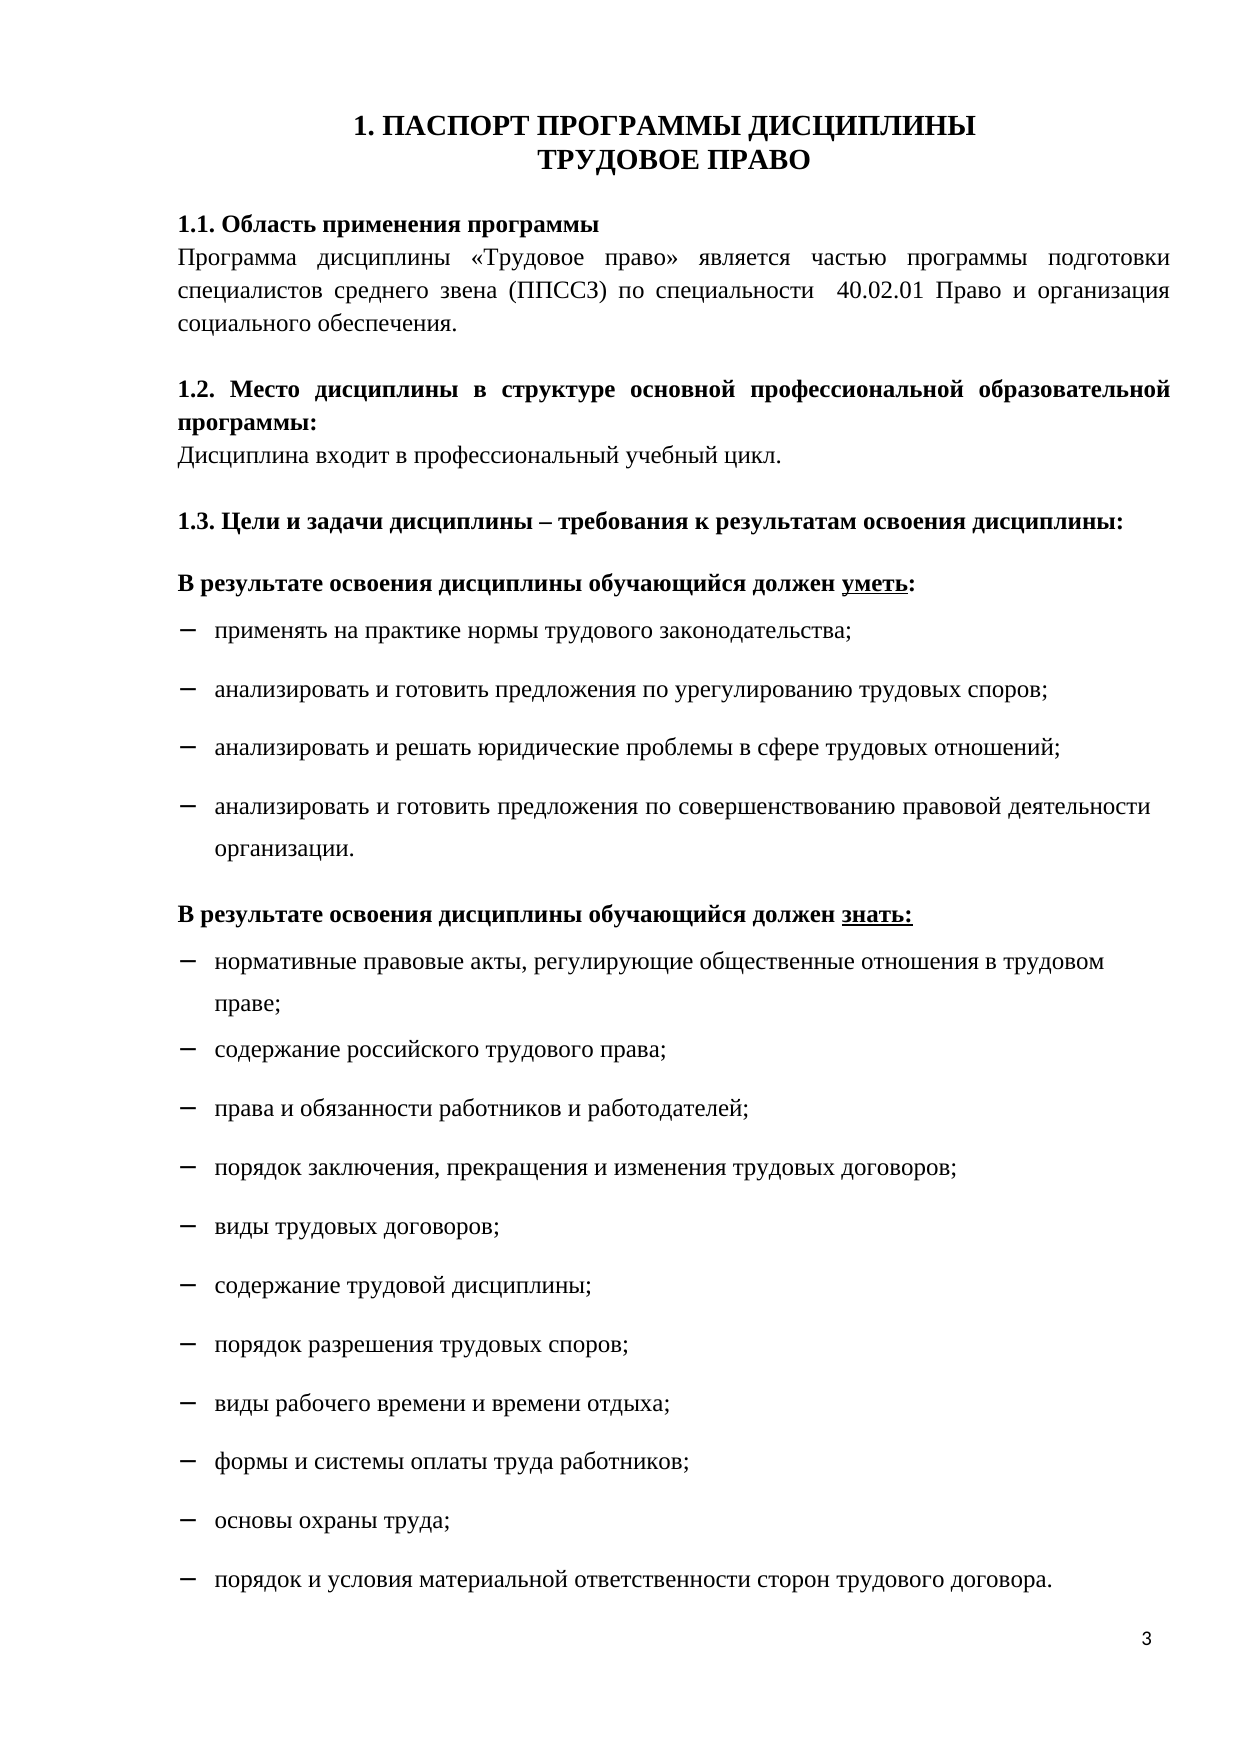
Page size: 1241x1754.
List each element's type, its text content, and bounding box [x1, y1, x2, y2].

list порядок и условия материальной ответственности сторон трудового договора. [177, 1551, 1152, 1602]
text Программа дисциплины «Трудовое право» является частью программы подготовки специалистов среднего звена (ППССЗ) по специальности 40.02.01 Право и организация социального обеспечения. [177, 242, 1171, 337]
list содержание российского трудового права; [177, 1021, 1152, 1072]
list нормативные правовые акты, регулирующие общественные отношения в трудовом праве; [177, 932, 1152, 1017]
text Дисциплина входит в профессиональный учебный цикл. [177, 440, 1171, 469]
list применять на практике нормы трудового законодательства; [177, 601, 1152, 652]
list формы и системы оплаты труда работников; [177, 1433, 1152, 1484]
list порядок разрешения трудовых споров; [177, 1315, 1152, 1366]
list виды трудовых договоров; [177, 1197, 1152, 1249]
text 1. ПАСПОРТ ПРОГРАММЫ ДИСЦИПЛИНЫ [177, 108, 1152, 142]
list анализировать и решать юридические проблемы в сфере трудовых отношений; [177, 719, 1152, 770]
list основы охраны труда; [177, 1492, 1152, 1543]
list права и обязанности работников и работодателей; [177, 1080, 1152, 1131]
list содержание трудовой дисциплины; [177, 1256, 1152, 1307]
text 1.3. Цели и задачи дисциплины – требования к результатам освоения дисциплины: [177, 506, 1152, 535]
text В результате освоения дисциплины обучающийся должен уметь: [177, 568, 1152, 597]
text В результате освоения дисциплины обучающийся должен знать: [177, 899, 1152, 928]
list анализировать и готовить предложения по урегулированию трудовых споров; [177, 660, 1152, 711]
text ТРУДОВОЕ ПРАВО [177, 142, 1171, 176]
text 1.1. Область применения программы [177, 209, 1171, 238]
list виды рабочего времени и времени отдыха; [177, 1374, 1152, 1425]
list порядок заключения, прекращения и изменения трудовых договоров; [177, 1138, 1152, 1190]
text 1.2. Место дисциплины в структуре основной профессиональной образовательной программы: [177, 374, 1171, 436]
list анализировать и готовить предложения по совершенствованию правовой деятельности организации. [177, 778, 1152, 862]
